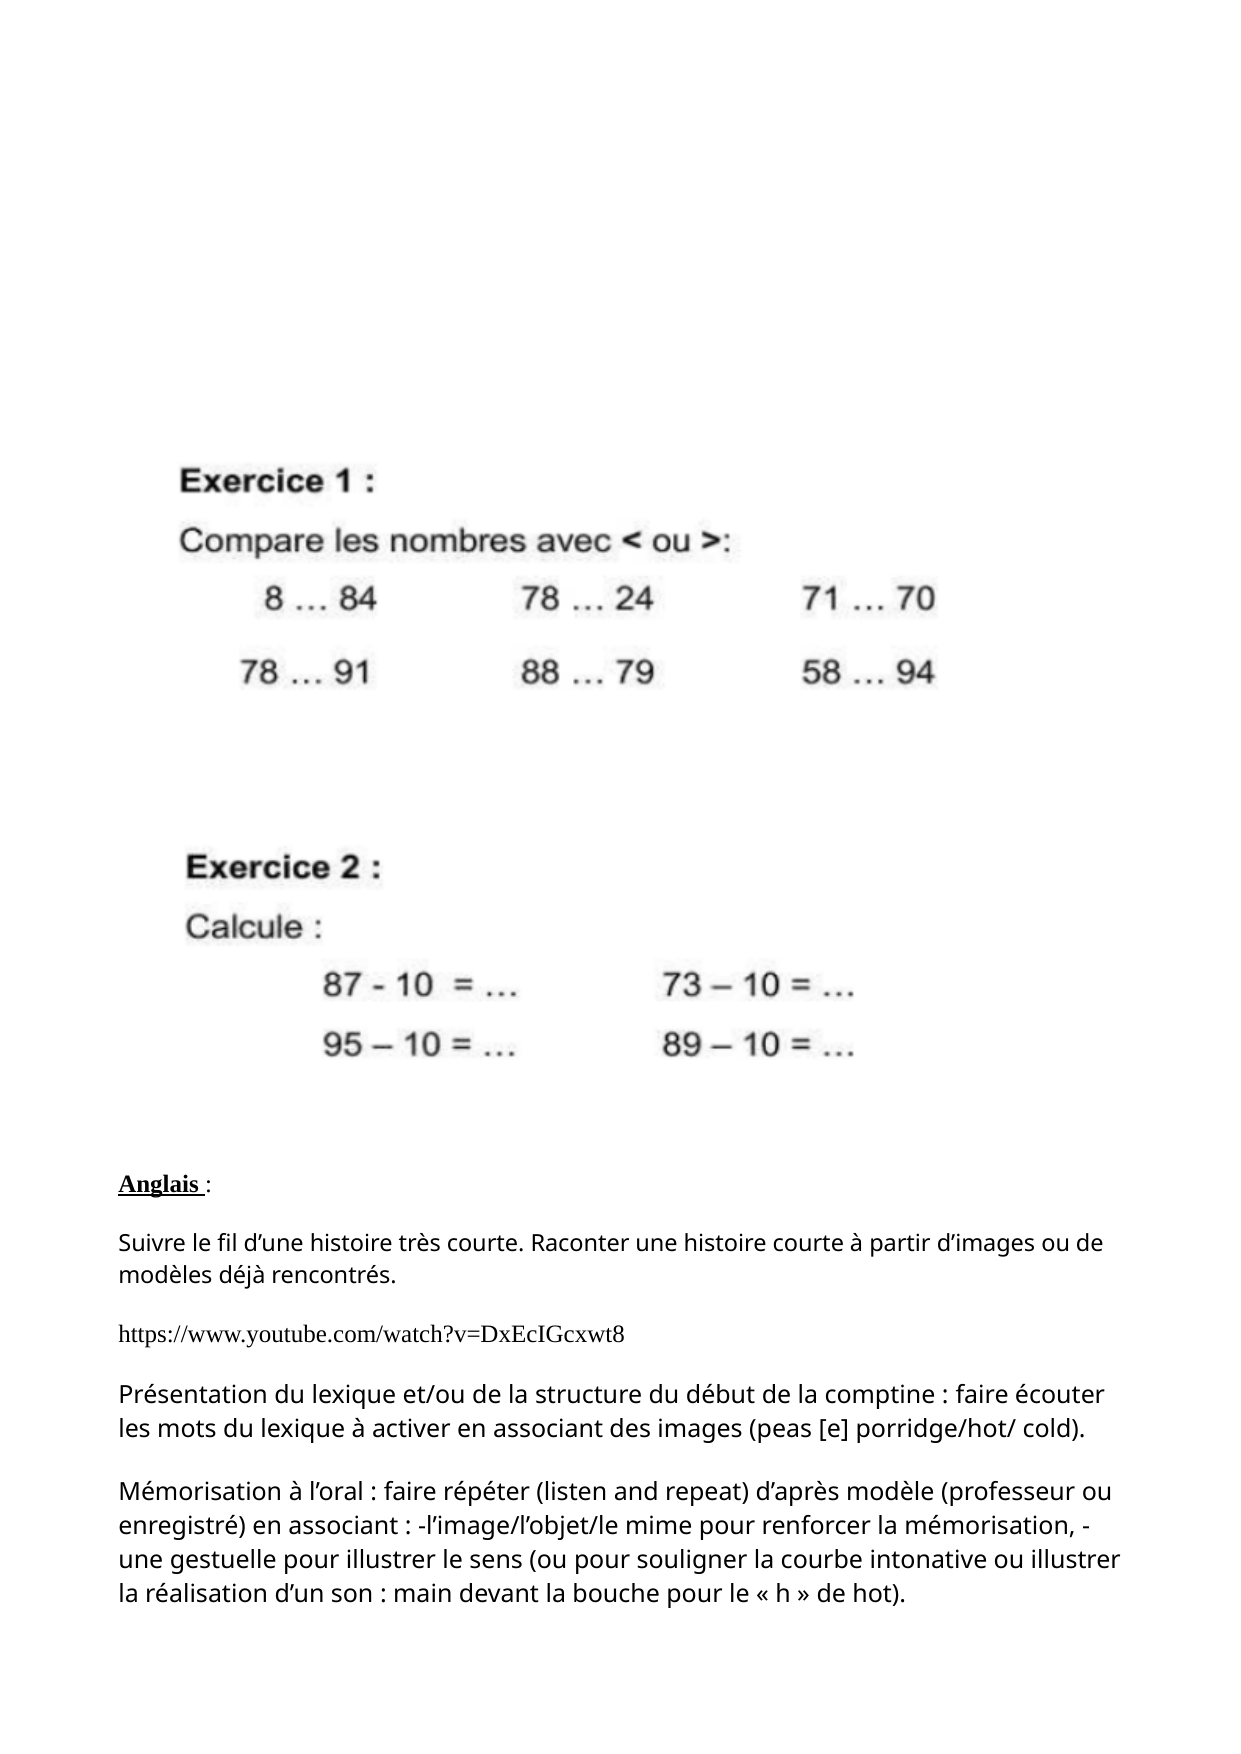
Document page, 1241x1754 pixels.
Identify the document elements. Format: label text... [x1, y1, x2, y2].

text https://www.youtube.com/watch?v=DxEcIGcxwt8 [118, 1319, 1122, 1348]
text Suivre le fil d’une histoire très courte. Raconter une histoire courte à partir d’images ou de modèles déjà rencontrés. [118, 1227, 1122, 1291]
text Mémorisation à l’oral : faire répéter (listen and repeat) d’après modèle (professeur ou enregistré) en associant : -l’image/l’objet/le mime pour renforcer la mémorisation, -une gestuelle pour illustrer le sens (ou pour souligner la courbe intonative ou illustrer la réalisation d’un son : main devant la bouche pour le « h » de hot). [118, 1474, 1122, 1610]
text Anglais : [118, 1169, 1122, 1198]
picture [131, 837, 960, 1110]
picture [131, 438, 1024, 738]
text Présentation du lexique et/ou de la structure du début de la comptine : faire écouter les mots du lexique à activer en associant des images (peas [e] porridge/hot/ cold). [118, 1377, 1122, 1445]
